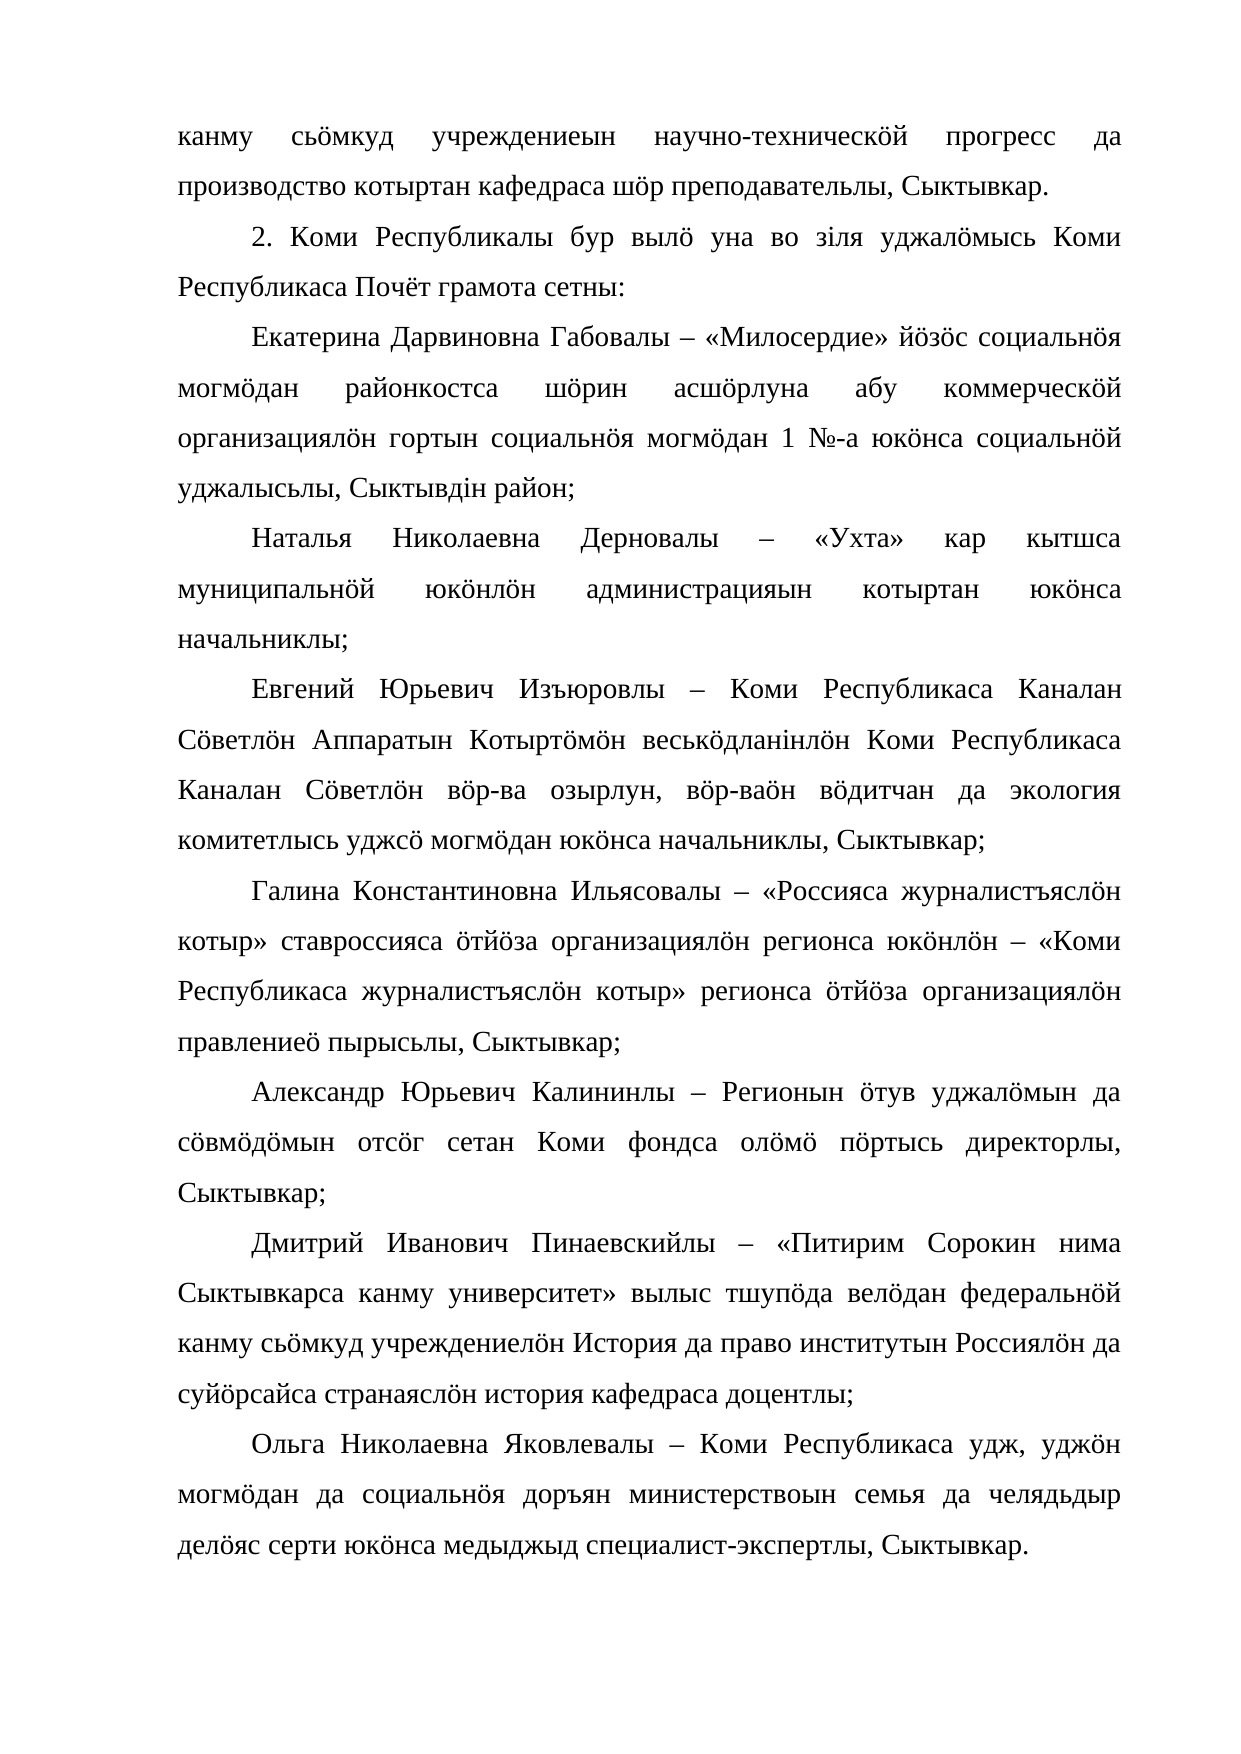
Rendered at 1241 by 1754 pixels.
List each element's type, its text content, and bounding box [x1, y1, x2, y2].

text Ольга Николаевна Яковлевалы – Коми Республикаса удж, уджӧн могмӧдан да социальнӧя доръян министерствоын семья да челядьдыр делӧяс серти юкӧнса медыджыд специалист-экспертлы, Сыктывкар. [177, 1426, 1122, 1560]
text Дмитрий Иванович Пинаевскийлы – «Питирим Сорокин нима Сыктывкарса канму университет» вылыс тшупӧда велӧдан федеральнӧй канму сьӧмкуд учреждениелӧн История да право институтын Россиялӧн да суйӧрсайса странаяслӧн история кафедраса доцентлы; [177, 1225, 1122, 1409]
text Наталья Николаевна Дерновалы – «Ухта» кар кытшса муниципальнӧй юкӧнлӧн администрацияын котыртан юкӧнса начальниклы; [177, 521, 1122, 655]
text 2. Коми Республикалы бур вылӧ уна во зіля уджалӧмысь Коми Республикаса Почёт грамота сетны: [177, 219, 1122, 303]
text Екатерина Дарвиновна Габовалы – «Милосердие» йӧзӧс социальнӧя могмӧдан районкостса шӧрин асшӧрлуна абу коммерческӧй организациялӧн гортын социальнӧя могмӧдан 1 №-а юкӧнса социальнӧй уджалысьлы, Сыктывдін район; [177, 319, 1122, 504]
text канму сьӧмкуд учреждениеын научно-техническӧй прогресс да производство котыртан кафедраса шӧр преподавательлы, Сыктывкар. [177, 118, 1122, 202]
text Евгений Юрьевич Изъюровлы – Коми Республикаса Каналан Сӧветлӧн Аппаратын Котыртӧмӧн веськӧдланінлӧн Коми Республикаса Каналан Сӧветлӧн вӧр-ва озырлун, вӧр-ваӧн вӧдитчан да экология комитетлысь уджсӧ могмӧдан юкӧнса начальниклы, Сыктывкар; [177, 672, 1122, 856]
text Галина Константиновна Ильясовалы – «Россияса журналистъяслӧн котыр» ставроссияса ӧтйӧза организациялӧн регионса юкӧнлӧн – «Коми Республикаса журналистъяслӧн котыр» регионса ӧтйӧза организациялӧн правлениеӧ пырысьлы, Сыктывкар; [177, 873, 1122, 1057]
text Александр Юрьевич Калининлы – Регионын ӧтув уджалӧмын да сӧвмӧдӧмын отсӧг сетан Коми фондса олӧмӧ пӧртысь директорлы, Сыктывкар; [177, 1074, 1122, 1208]
